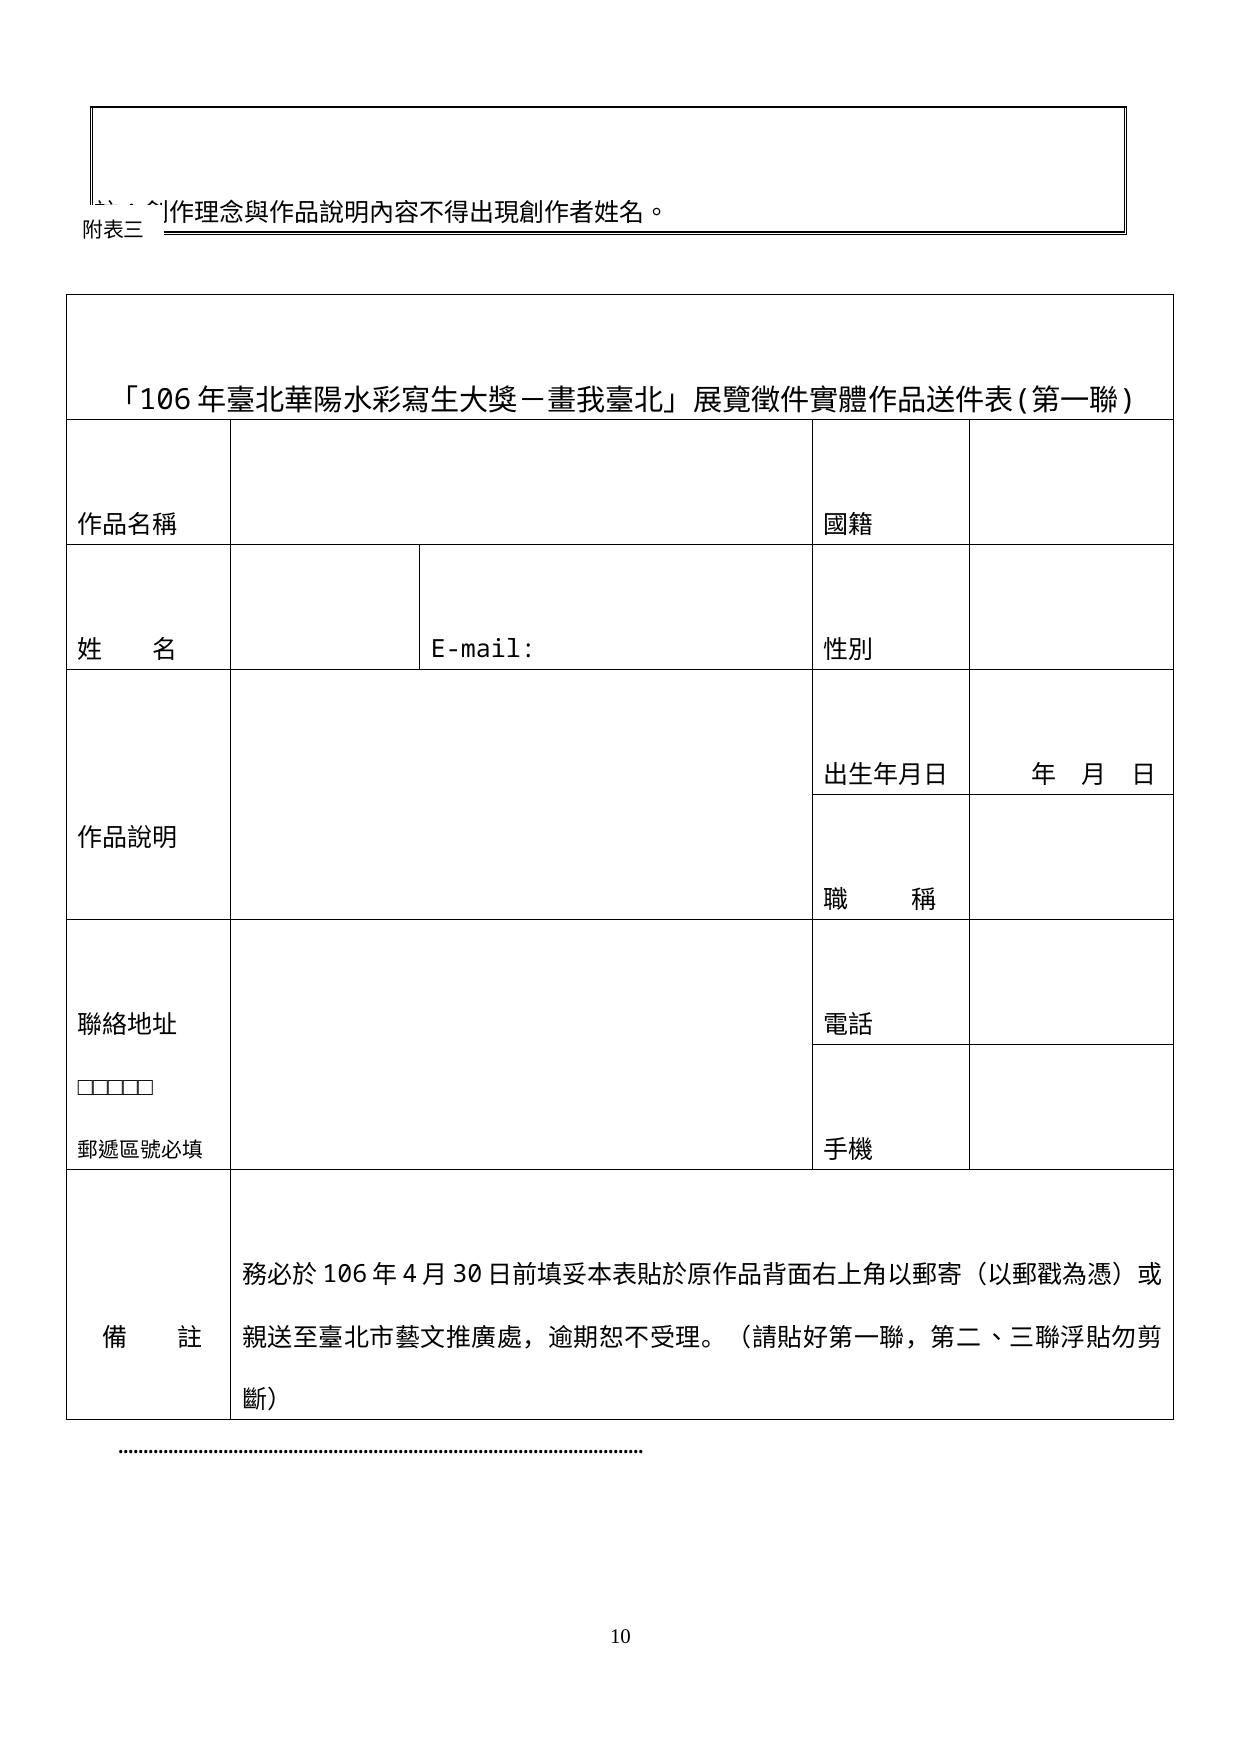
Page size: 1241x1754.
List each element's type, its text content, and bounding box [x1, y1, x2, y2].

table_cell 性別 [813, 545, 969, 669]
table_cell 電話 [813, 920, 969, 1044]
table_cell 出生年月日 [813, 670, 969, 794]
table_cell 註：創作理念與作品說明內容不得出現創作者姓名。 [93, 108, 1124, 231]
table_cell 手機 [813, 1045, 969, 1169]
table_cell [231, 920, 812, 1169]
table_cell [970, 1045, 1173, 1169]
table_cell 作品名稱 [67, 420, 230, 544]
table_cell E-mail: [420, 545, 812, 669]
table_cell 姓 名 [67, 545, 230, 669]
table_cell [970, 545, 1173, 669]
table_cell 年 月 日 [970, 670, 1173, 794]
text …………………………………………………………………………………………… [118, 1420, 1122, 1462]
table_cell 務必於106年4月30日前填妥本表貼於原作品背面右上角以郵寄（以郵戳為憑）或親送至臺北市藝文推廣處，逾期恕不受理。（請貼好第一聯，第二、三聯浮貼勿剪斷） [231, 1170, 1173, 1419]
table_cell [231, 670, 812, 919]
table_cell 作品說明 [67, 670, 230, 919]
text 附表三 [82, 213, 149, 243]
table_cell 聯絡地址 □□□□□ 郵遞區號必填 [67, 920, 230, 1169]
table_cell [970, 420, 1173, 544]
table_cell [231, 545, 419, 669]
table_cell 備 註 [67, 1170, 230, 1419]
table_cell 國籍 [813, 420, 969, 544]
table_cell [970, 795, 1173, 919]
table_cell [970, 920, 1173, 1044]
table_cell 職 稱 [813, 795, 969, 919]
table_header 「106年臺北華陽水彩寫生大獎－畫我臺北」展覽徵件實體作品送件表(第一聯) [67, 295, 1173, 419]
table_cell [231, 420, 812, 544]
